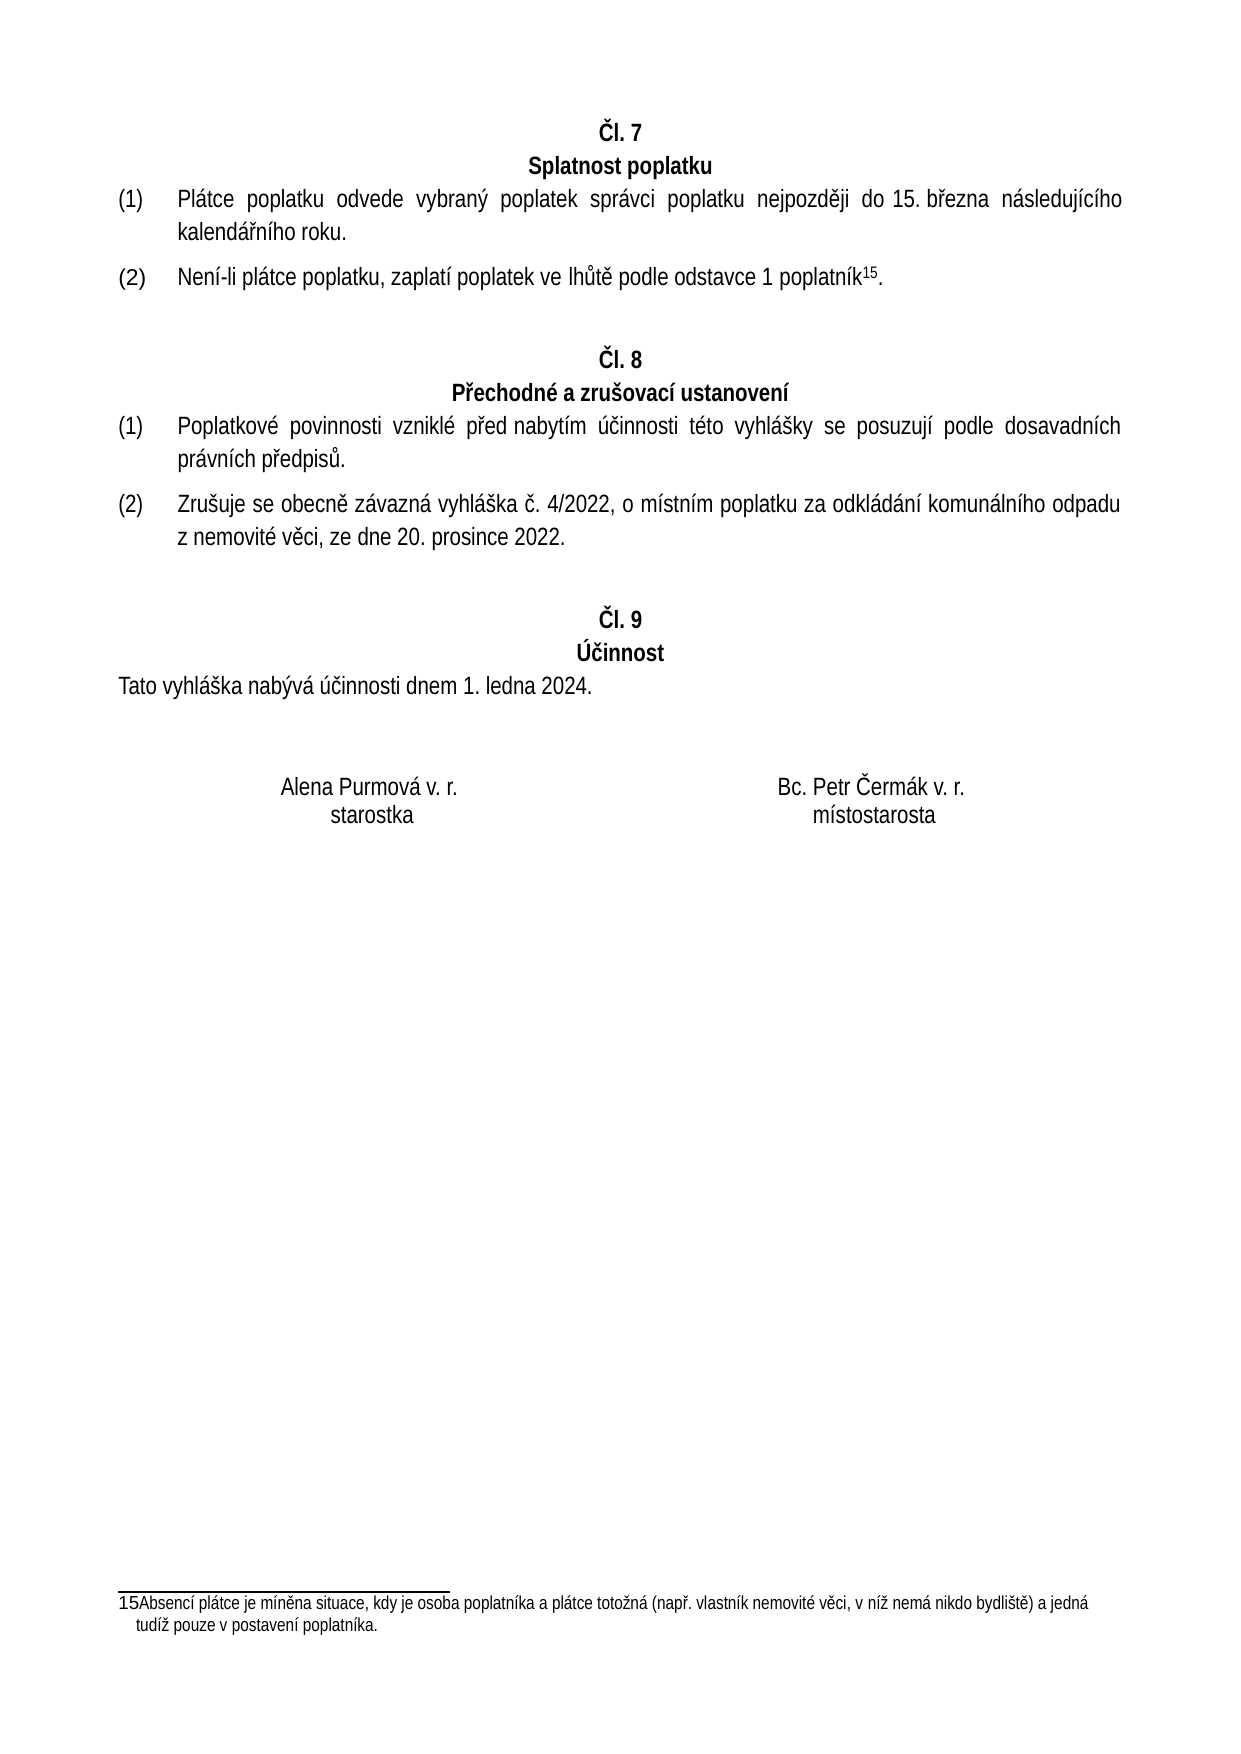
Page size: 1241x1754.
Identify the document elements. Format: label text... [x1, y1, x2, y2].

list Absencí plátce je míněna situace, kdy je osoba poplatníka a plátce totožná (např. vlastník nemovité věci, v níž nemá nikdo bydliště) a jedná tudíž pouze v postavení poplatníka. [118, 1592, 1122, 1635]
text Tato vyhláška nabývá účinnosti dnem 1. ledna 2024. [118, 671, 1122, 700]
list Plátce poplatku odvede vybraný poplatek správci poplatku nejpozději do 15. března následujícího kalendářního roku. [118, 184, 1122, 246]
table_cell [620, 835, 1122, 953]
subtitle Čl. 7 Splatnost poplatku [118, 118, 1122, 180]
list Není-li plátce poplatku, zaplatí poplatek ve lhůtě podle odstavce 1 poplatník. [118, 262, 1122, 291]
list Poplatkové povinnosti vzniklé před nabytím účinnosti této vyhlášky se posuzují podle dosavadních právních předpisů. [118, 411, 1122, 473]
table_header Alena Purmová v. r. starostka [118, 716, 620, 834]
list Zrušuje se obecně závazná vyhláška č. 4/2022, o místním poplatku za odkládání komunálního odpadu z nemovité věci, ze dne 20. prosince 2022. [118, 489, 1122, 551]
table_cell [118, 835, 620, 953]
subtitle Čl. 8 Přechodné a zrušovací ustanovení [118, 345, 1122, 407]
subtitle Čl. 9 Účinnost [118, 605, 1122, 667]
table_header Bc. Petr Čermák v. r. místostarosta [620, 716, 1122, 834]
